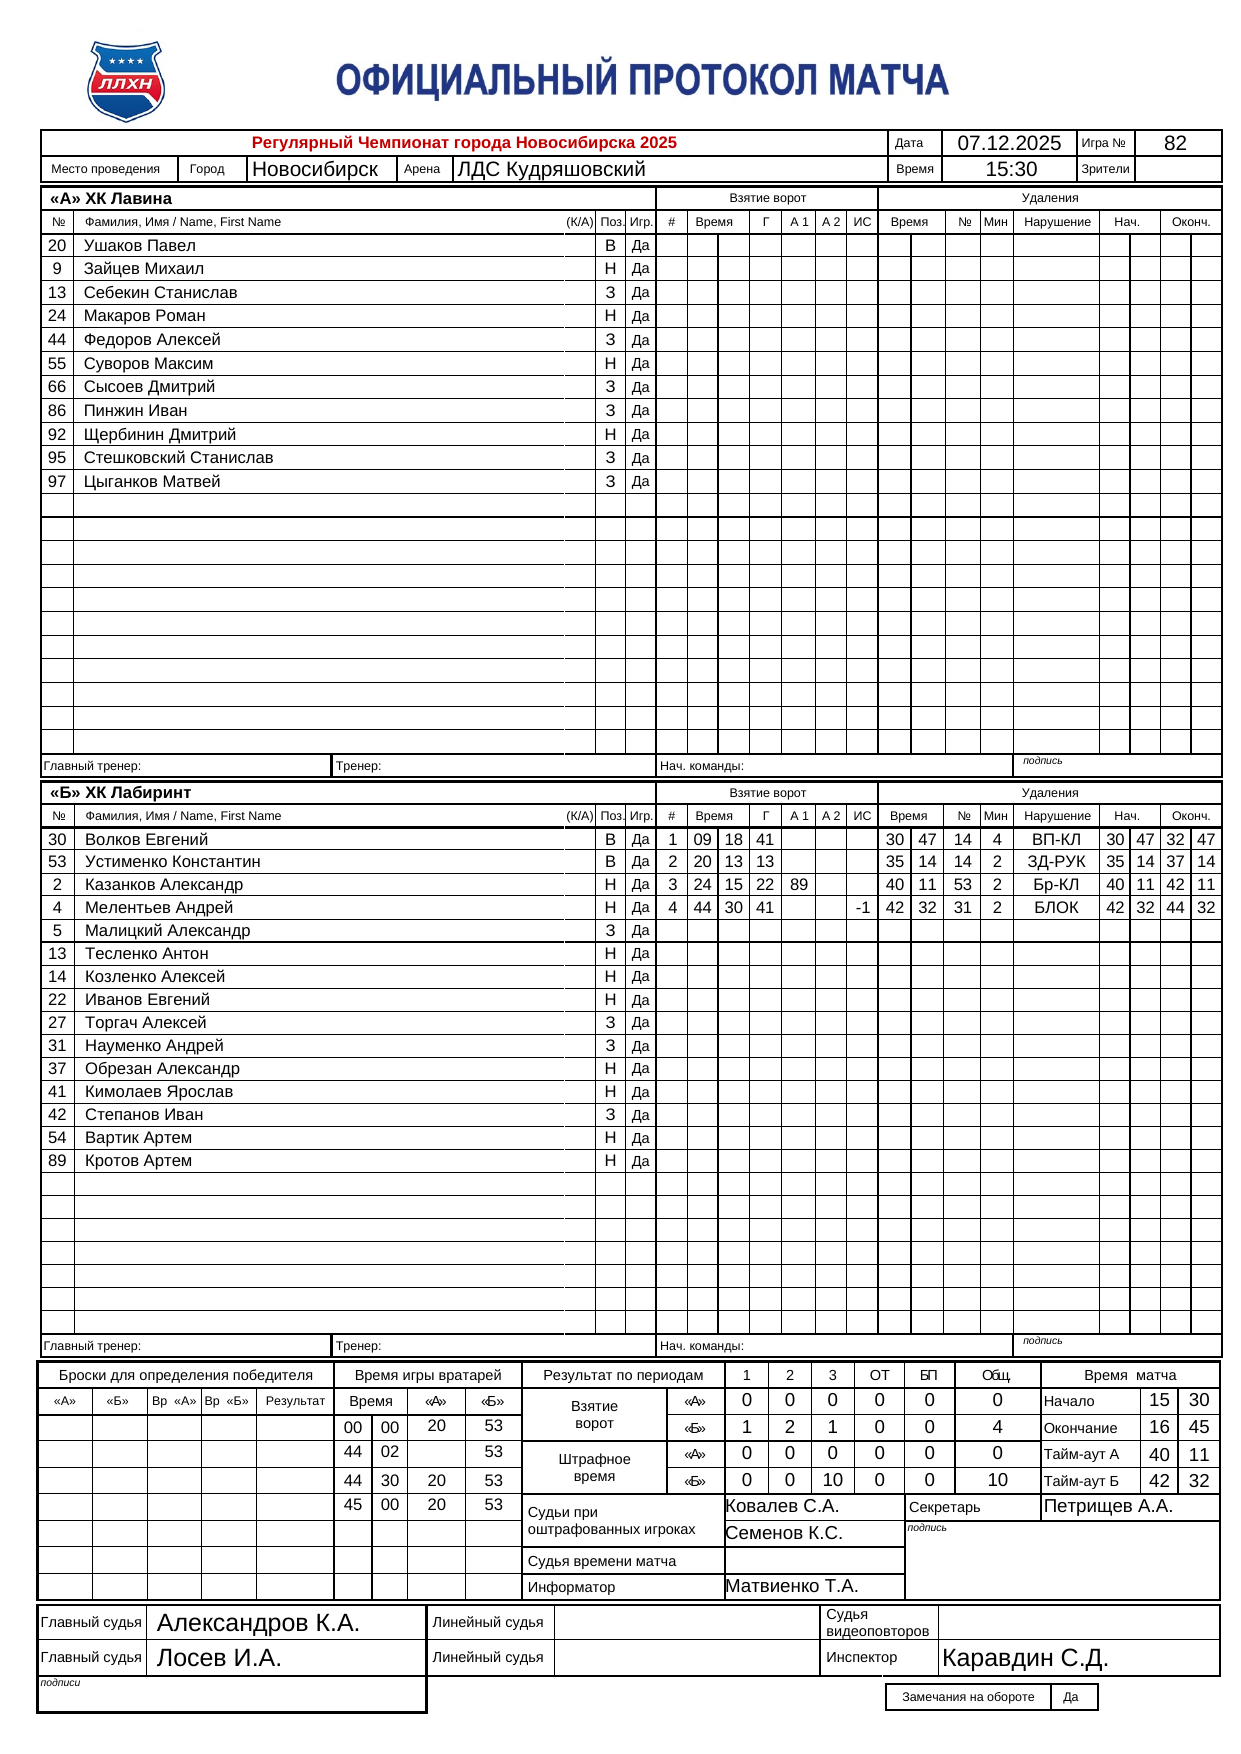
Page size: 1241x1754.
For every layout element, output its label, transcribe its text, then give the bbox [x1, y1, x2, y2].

table_cell [816, 588, 846, 611]
table_cell [847, 1058, 877, 1079]
table_cell 24 [42, 305, 73, 327]
table_cell [1100, 1311, 1129, 1333]
table_cell Нарушение [1014, 211, 1099, 233]
table_cell [912, 446, 945, 469]
table_cell 16 [1141, 1415, 1177, 1440]
table_cell [688, 1173, 717, 1195]
table_cell 0 [905, 1415, 954, 1440]
table_cell [879, 1104, 910, 1126]
table_cell [1192, 1035, 1221, 1057]
table_cell [719, 707, 749, 729]
table_cell [782, 920, 815, 941]
table_cell [1131, 588, 1160, 611]
table_cell [1014, 446, 1099, 469]
table_cell [1192, 470, 1221, 493]
table_header Игра № [1078, 131, 1134, 155]
table_cell [782, 966, 815, 987]
table_cell [596, 612, 625, 634]
table_cell [847, 423, 877, 445]
table_cell [688, 1288, 717, 1310]
table_cell [912, 235, 945, 256]
table_cell [750, 707, 781, 729]
table_cell [1161, 281, 1190, 303]
table_cell Щербинин Дмитрий [74, 423, 564, 445]
table_header ОТ [855, 1363, 904, 1387]
table_cell [946, 565, 980, 587]
table_cell [782, 518, 815, 540]
table_cell Секретарь [906, 1495, 1040, 1520]
table_cell [75, 1196, 564, 1218]
table_cell З [596, 1035, 625, 1057]
table_cell [596, 1288, 625, 1310]
table_cell [912, 1127, 943, 1149]
table_cell [657, 446, 687, 469]
table_cell [1161, 376, 1190, 398]
table_cell [1192, 730, 1221, 753]
table_cell [946, 328, 980, 351]
table_cell [565, 829, 595, 849]
table_cell [1131, 494, 1160, 516]
table_cell [1100, 518, 1129, 540]
table_cell [565, 874, 595, 895]
table_cell [946, 707, 980, 729]
table_cell [1100, 1196, 1129, 1218]
table_cell 37 [42, 1058, 74, 1079]
table_cell Главный тренер: [42, 1335, 330, 1356]
table_cell [596, 707, 625, 729]
table_cell Федоров Алексей [74, 328, 564, 351]
table_cell [1192, 446, 1221, 469]
table_cell [1131, 1311, 1160, 1333]
table_cell 0 [956, 1389, 1040, 1413]
table_cell [847, 1265, 877, 1287]
table_cell Степанов Иван [75, 1104, 564, 1126]
table_cell [944, 1035, 980, 1057]
table_cell [657, 305, 687, 327]
table_cell [39, 1441, 92, 1467]
table_cell [939, 1606, 1219, 1639]
table_cell [847, 1150, 877, 1172]
table_header Броски для определения победителя [39, 1363, 333, 1387]
table_cell 42 [42, 1104, 74, 1126]
table_cell [719, 1196, 749, 1218]
table_cell 45 [335, 1494, 371, 1520]
table_cell [750, 1058, 781, 1079]
table_cell [750, 966, 781, 987]
table_cell [719, 328, 749, 351]
table_cell [1192, 1311, 1221, 1333]
table_cell А 1 [782, 211, 815, 233]
table_cell [75, 1219, 564, 1241]
table_cell [626, 1242, 655, 1264]
table_cell [42, 636, 73, 658]
table_cell Оконч. [1161, 211, 1221, 233]
table_cell [1131, 683, 1160, 706]
table_cell [1192, 943, 1221, 964]
table_cell [750, 376, 781, 398]
table_cell В [596, 850, 625, 872]
table_cell [816, 730, 846, 753]
table_cell [626, 612, 655, 634]
table_cell [1161, 1081, 1190, 1103]
table_cell [847, 683, 877, 706]
table_cell Н [596, 989, 625, 1011]
table_cell [782, 446, 815, 469]
table_cell Сысоев Дмитрий [74, 376, 564, 398]
table_cell [688, 257, 717, 280]
table_cell ВП-КЛ [1014, 829, 1099, 849]
table_cell [74, 636, 564, 658]
table_cell [782, 423, 815, 445]
table_cell 0 [769, 1468, 811, 1493]
table_cell [981, 235, 1013, 256]
table_cell [879, 1311, 910, 1333]
table_cell [944, 1012, 980, 1033]
table_cell [912, 1173, 943, 1195]
table_cell Время [335, 1389, 407, 1413]
table_cell 42 [879, 896, 910, 918]
table_cell [946, 730, 980, 753]
table_cell [39, 1521, 92, 1546]
table_cell «Б» [668, 1415, 724, 1440]
table_cell [1014, 1081, 1099, 1103]
table_cell [1192, 1173, 1221, 1195]
table_cell [719, 470, 749, 493]
table_cell [1131, 518, 1160, 540]
table_cell Малицкий Александр [75, 920, 564, 941]
table_cell [688, 328, 717, 351]
table_cell З [596, 328, 625, 351]
table_cell [1014, 518, 1099, 540]
table_cell [1100, 281, 1129, 303]
table_cell [565, 1012, 595, 1033]
table_cell [657, 281, 687, 303]
table_cell Н [596, 966, 625, 987]
table_cell [847, 1104, 877, 1126]
table_cell [847, 730, 877, 753]
table_cell [782, 1127, 815, 1149]
table_cell [750, 659, 781, 682]
table_cell Арена [398, 157, 452, 181]
table_cell 02 [373, 1441, 407, 1467]
table_cell Да [626, 1150, 655, 1172]
table_cell [1192, 328, 1221, 351]
table_cell [565, 1104, 595, 1126]
table_cell [1014, 730, 1099, 753]
table_cell [565, 966, 595, 987]
table_cell [719, 305, 749, 327]
table_cell 32 [1131, 896, 1160, 918]
table_cell [1192, 376, 1221, 398]
table_cell [981, 423, 1013, 445]
table_cell Да [626, 376, 655, 398]
table_cell [847, 659, 877, 682]
table_header Регулярный Чемпионат города Новосибирска 2025 [42, 131, 887, 155]
table_header БП [905, 1363, 954, 1387]
table_cell [42, 707, 73, 729]
table_cell [782, 494, 815, 516]
table_cell [1014, 612, 1099, 634]
table_cell [1131, 305, 1160, 327]
table_cell [657, 376, 687, 398]
table_cell [750, 989, 781, 1011]
table_cell [879, 636, 910, 658]
table_cell [1131, 446, 1160, 469]
table_cell Поз. [596, 211, 625, 233]
table_cell [565, 518, 595, 540]
table_cell Себекин Станислав [74, 281, 564, 303]
table_cell Мин [981, 211, 1013, 233]
table_cell 14 [1192, 850, 1221, 872]
table_cell [148, 1494, 201, 1520]
table_cell [1131, 943, 1160, 964]
table_cell [39, 1468, 92, 1493]
table_cell [1100, 1219, 1129, 1241]
table_cell 10 [812, 1468, 854, 1493]
table_cell [750, 518, 781, 540]
table_cell [1131, 565, 1160, 587]
table_cell [335, 1521, 371, 1546]
table_cell Линейный судья [428, 1606, 554, 1639]
table_cell [657, 588, 687, 611]
table_cell [565, 989, 595, 1011]
table_cell 41 [750, 829, 781, 849]
table_cell [373, 1574, 407, 1599]
table_cell 18 [719, 829, 749, 849]
table_cell Да [626, 829, 655, 849]
table_cell [782, 1219, 815, 1241]
table_cell Н [596, 1081, 625, 1103]
table_cell [1014, 376, 1099, 398]
table_cell 1 [726, 1415, 768, 1440]
table_cell [750, 612, 781, 634]
table_cell [912, 659, 945, 682]
table_cell [816, 1127, 846, 1149]
table_cell 4 [657, 896, 687, 918]
table_cell [847, 874, 877, 895]
table_cell [1131, 399, 1160, 422]
table_cell Штрафное время [523, 1442, 666, 1493]
table_cell [912, 399, 945, 422]
table_cell «Б » [466, 1389, 521, 1413]
table_cell 13 [719, 850, 749, 872]
table_cell [565, 707, 595, 729]
table_cell [782, 1058, 815, 1079]
table_cell Да [626, 1058, 655, 1079]
table_cell [750, 1012, 781, 1033]
table_cell [335, 1547, 371, 1573]
table_cell 53 [466, 1494, 521, 1520]
table_cell [750, 470, 781, 493]
table_cell [596, 1173, 625, 1195]
table_cell [847, 1035, 877, 1057]
table_cell [847, 636, 877, 658]
table_cell [202, 1441, 256, 1467]
table_cell [202, 1494, 256, 1520]
table_cell [879, 1035, 910, 1057]
table_cell [944, 1219, 980, 1241]
table_cell [202, 1416, 256, 1440]
table_cell Кротов Артем [75, 1150, 564, 1172]
table_cell 0 [956, 1442, 1040, 1467]
table_cell [1014, 541, 1099, 564]
table_cell [1014, 423, 1099, 445]
table_cell [1192, 305, 1221, 327]
table_cell [946, 305, 980, 327]
table_cell [565, 588, 595, 611]
table_cell 35 [1100, 850, 1129, 872]
table_cell [782, 376, 815, 398]
table_cell [688, 707, 717, 729]
table_cell [596, 1311, 625, 1333]
table_cell [565, 281, 595, 303]
table_cell 15 [1141, 1389, 1177, 1413]
table_cell [257, 1547, 333, 1573]
table_cell [816, 399, 846, 422]
table_cell Устименко Константин [75, 850, 564, 872]
table_cell [750, 943, 781, 964]
table_cell [1192, 920, 1221, 941]
table_cell [1161, 1012, 1190, 1033]
table_cell Цыганков Матвей [74, 470, 564, 493]
table_cell [1100, 305, 1129, 327]
table_cell З [596, 920, 625, 941]
table_cell [750, 683, 781, 706]
table_cell [879, 683, 910, 706]
table_cell [626, 588, 655, 611]
table_cell [879, 1196, 910, 1218]
table_cell [657, 565, 687, 587]
table_cell [1014, 399, 1099, 422]
table_cell [750, 1219, 781, 1241]
table_cell [1161, 683, 1190, 706]
table_cell [657, 659, 687, 682]
table_cell Да [626, 446, 655, 469]
table_cell [75, 1311, 564, 1333]
table_cell [912, 588, 945, 611]
table_cell [719, 1265, 749, 1287]
table_cell [657, 636, 687, 658]
table_cell [1161, 588, 1190, 611]
table_cell [148, 1574, 201, 1599]
table_cell «А» [668, 1442, 724, 1467]
table_cell [657, 257, 687, 280]
table_cell [39, 1494, 92, 1520]
table_cell [912, 1012, 943, 1033]
table_cell Нач. команды: [657, 1335, 1012, 1356]
table_cell [657, 1311, 687, 1333]
table_cell Н [596, 257, 625, 280]
table_cell [1192, 541, 1221, 564]
table_cell [912, 636, 945, 658]
table_cell Волков Евгений [75, 829, 564, 849]
table_cell [1014, 683, 1099, 706]
table_cell [782, 850, 815, 872]
table_cell [596, 1265, 625, 1287]
table_cell [1100, 920, 1129, 941]
table_cell 0 [812, 1389, 854, 1413]
table_cell [1192, 989, 1221, 1011]
table_cell [42, 518, 73, 540]
table_cell Да [626, 920, 655, 941]
table_cell БЛОК [1014, 896, 1099, 918]
table_cell 14 [912, 850, 943, 872]
table_cell [1100, 352, 1129, 374]
table_cell [1014, 1288, 1099, 1310]
table_header 07.12.2025 [943, 131, 1076, 155]
table_cell 47 [1131, 829, 1160, 849]
table_cell Макаров Роман [74, 305, 564, 327]
table_cell [782, 1081, 815, 1103]
table_header Удаления [879, 783, 1221, 803]
table_cell [750, 1127, 781, 1149]
table_cell № [42, 805, 74, 826]
table_cell [1131, 257, 1160, 280]
table_cell [782, 565, 815, 587]
table_cell [202, 1547, 256, 1573]
table_cell [1014, 1173, 1099, 1195]
table_cell [847, 612, 877, 634]
table_cell 53 [466, 1441, 521, 1467]
table_cell [1131, 1173, 1160, 1195]
table_cell подпись [906, 1522, 1219, 1599]
table_cell [1161, 612, 1190, 634]
table_cell [1192, 659, 1221, 682]
table_cell [74, 707, 564, 729]
table_cell 44 [335, 1441, 371, 1467]
table_cell [847, 1288, 877, 1310]
table_cell [1100, 989, 1129, 1011]
table_header Время матча [1042, 1363, 1219, 1387]
table_cell [782, 1196, 815, 1218]
table_cell [657, 399, 687, 422]
table_cell [946, 470, 980, 493]
table_cell [726, 1548, 904, 1573]
table_cell [719, 989, 749, 1011]
table_cell [816, 1058, 846, 1079]
table_cell Игр. [626, 211, 655, 233]
table_cell [816, 1150, 846, 1172]
table_cell 30 [719, 896, 749, 918]
table_cell [688, 989, 717, 1011]
table_cell [657, 966, 687, 987]
table_cell 2 [42, 874, 74, 895]
table_cell [750, 565, 781, 587]
table_cell [565, 541, 595, 564]
table_cell Нач. [1100, 211, 1160, 233]
table_cell [1014, 943, 1099, 964]
table_cell [879, 612, 910, 634]
table_cell [946, 683, 980, 706]
table_cell [981, 1196, 1013, 1218]
table_cell Да [626, 423, 655, 445]
table_cell [1131, 730, 1160, 753]
table_cell [1161, 305, 1190, 327]
table_cell [879, 943, 910, 964]
table_cell [847, 257, 877, 280]
table_cell [1014, 966, 1099, 987]
table_cell 20 [408, 1468, 465, 1493]
table_cell Да [626, 1012, 655, 1033]
table_cell «А» [39, 1389, 92, 1413]
table_cell [1161, 470, 1190, 493]
table_cell [944, 1242, 980, 1264]
table_cell [74, 730, 564, 753]
table_cell [912, 1150, 943, 1172]
table_cell [719, 518, 749, 540]
table_cell [981, 1265, 1013, 1287]
table_cell [1192, 1127, 1221, 1149]
table_cell [688, 612, 717, 634]
table_cell [719, 1104, 749, 1126]
table_cell [782, 659, 815, 682]
table_cell [782, 943, 815, 964]
table_cell Поз. [596, 805, 625, 826]
table_cell ЛДС Кудряшовский [454, 157, 887, 181]
table_cell [912, 281, 945, 303]
table_cell Кимолаев Ярослав [75, 1081, 564, 1103]
table_cell [1161, 494, 1190, 516]
table_cell 14 [944, 829, 980, 849]
table_cell Казанков Александр [75, 874, 564, 895]
table_cell [626, 683, 655, 706]
table_cell [1100, 541, 1129, 564]
table_cell [657, 1012, 687, 1033]
table_cell [719, 730, 749, 753]
table_cell [981, 966, 1013, 987]
table_cell [257, 1416, 333, 1440]
table_cell Время [879, 805, 943, 826]
table_cell [1161, 328, 1190, 351]
table_cell 13 [42, 943, 74, 964]
table_cell 40 [879, 874, 910, 895]
table_cell [1192, 636, 1221, 658]
table_cell [1161, 1173, 1190, 1195]
table_cell [596, 730, 625, 753]
table_cell [657, 1081, 687, 1103]
table_cell 1 [657, 829, 687, 849]
table_cell [719, 446, 749, 469]
table_cell [981, 707, 1013, 729]
table_cell [782, 1035, 815, 1057]
table_cell [1192, 1104, 1221, 1126]
table_cell [1131, 281, 1160, 303]
table_cell [1131, 1219, 1160, 1241]
table_cell [782, 305, 815, 327]
table_cell [565, 943, 595, 964]
table_cell 14 [944, 850, 980, 872]
table_cell [912, 1058, 943, 1079]
table_cell [981, 659, 1013, 682]
table_cell 14 [1131, 850, 1160, 872]
table_cell Н [596, 874, 625, 895]
table_cell [719, 1127, 749, 1149]
table_cell [879, 305, 910, 327]
table_cell [74, 683, 564, 706]
table_cell [816, 257, 846, 280]
table_cell [1014, 1035, 1099, 1057]
table_cell 20 [688, 850, 717, 872]
table_cell [879, 399, 910, 422]
table_cell [782, 1173, 815, 1195]
table_cell [879, 257, 910, 280]
table_cell Да [626, 399, 655, 422]
table_cell [1161, 565, 1190, 587]
table_cell [782, 989, 815, 1011]
table_cell Да [626, 352, 655, 374]
table_cell [750, 305, 781, 327]
table_cell [1100, 1058, 1129, 1079]
table_cell [847, 470, 877, 493]
table_cell [1014, 235, 1099, 256]
table_cell [816, 518, 846, 540]
table_cell [1161, 707, 1190, 729]
table_cell [688, 470, 717, 493]
table_cell [847, 446, 877, 469]
table_cell [1161, 636, 1190, 658]
table_cell [750, 1173, 781, 1195]
table_cell 00 [373, 1494, 407, 1520]
table_cell [466, 1521, 521, 1546]
table_cell 40 [1141, 1441, 1177, 1467]
table_cell [912, 376, 945, 398]
table_cell Г [750, 211, 781, 233]
table_cell Время [688, 211, 749, 233]
table_cell [688, 494, 717, 516]
table_cell З [596, 470, 625, 493]
table_cell Г [750, 805, 781, 826]
table_cell [657, 1035, 687, 1057]
table_cell [1131, 1242, 1160, 1264]
table_cell [565, 376, 595, 398]
table_cell [912, 1219, 943, 1241]
table_cell [946, 352, 980, 374]
table_cell [565, 1173, 595, 1195]
table_cell [981, 943, 1013, 964]
table_cell [879, 518, 910, 540]
table_cell [1131, 1104, 1160, 1126]
table_cell [879, 470, 910, 493]
table_cell [750, 1035, 781, 1057]
table_cell 11 [1131, 874, 1160, 895]
table_cell З [596, 399, 625, 422]
table_cell [688, 399, 717, 422]
table_cell З [596, 281, 625, 303]
table_cell Да [626, 305, 655, 327]
table_cell [42, 1196, 74, 1218]
table_cell [912, 518, 945, 540]
table_cell [1014, 352, 1099, 374]
table_cell [981, 1150, 1013, 1172]
table_cell Мин [981, 805, 1013, 826]
table_cell [981, 1035, 1013, 1057]
table_cell 42 [1141, 1468, 1177, 1493]
table_cell Время [889, 157, 941, 181]
table_cell [565, 659, 595, 682]
table_cell [688, 281, 717, 303]
table_cell [847, 328, 877, 351]
table_cell [719, 1242, 749, 1264]
table_cell [816, 943, 846, 964]
table_cell Место проведения [42, 157, 177, 181]
table_cell [1192, 518, 1221, 540]
table_cell [750, 257, 781, 280]
table_cell Фамилия, Имя / Name, First Name [74, 211, 565, 233]
table_cell [719, 1012, 749, 1033]
table_cell Да [626, 966, 655, 987]
table_cell [466, 1547, 521, 1573]
table_cell [596, 1242, 625, 1264]
table_cell [1192, 683, 1221, 706]
table_cell [626, 1173, 655, 1195]
table_cell З [596, 1104, 625, 1126]
table_cell [1161, 1196, 1190, 1218]
table_cell 10 [956, 1468, 1040, 1493]
table_cell [847, 1242, 877, 1264]
table_cell [657, 518, 687, 540]
table_cell № [42, 211, 73, 233]
table_cell Да [626, 896, 655, 918]
table_cell [565, 1035, 595, 1057]
table_cell [1161, 1311, 1190, 1333]
table_cell [879, 1173, 910, 1195]
table_cell [1100, 1127, 1129, 1149]
table_cell [750, 1196, 781, 1218]
table_cell [688, 588, 717, 611]
table_cell [1161, 1127, 1190, 1149]
table_cell Главный судья [39, 1640, 146, 1675]
table_cell 0 [855, 1389, 904, 1413]
table_cell Да [626, 1081, 655, 1103]
table_cell Н [596, 1127, 625, 1149]
table_cell [1192, 494, 1221, 516]
table_header Да [1052, 1685, 1097, 1709]
table_cell Н [596, 896, 625, 918]
table_cell [74, 518, 564, 540]
table_cell [782, 235, 815, 256]
table_cell [981, 730, 1013, 753]
table_cell 20 [408, 1494, 465, 1520]
table_cell [688, 659, 717, 682]
table_cell 3 [657, 874, 687, 895]
table_cell [946, 494, 980, 516]
table_cell [42, 1265, 74, 1287]
table_cell [257, 1468, 333, 1493]
table_cell 22 [42, 989, 74, 1011]
table_cell 30 [373, 1468, 407, 1493]
table_cell [981, 989, 1013, 1011]
table_cell [1014, 707, 1099, 729]
table_cell [1099, 1682, 1220, 1711]
table_cell [1161, 446, 1190, 469]
table_cell Науменко Андрей [75, 1035, 564, 1057]
table_cell [944, 1265, 980, 1287]
table_cell [719, 399, 749, 422]
table_cell [816, 829, 846, 849]
table_cell [565, 896, 595, 918]
table_cell [42, 659, 73, 682]
table_cell [565, 235, 595, 256]
table_cell Иванов Евгений [75, 989, 564, 1011]
table_cell 32 [912, 896, 943, 918]
table_cell Да [626, 328, 655, 351]
table_cell [42, 683, 73, 706]
table_cell [688, 1196, 717, 1218]
table_cell Фамилия, Имя / Name, First Name [75, 805, 565, 826]
table_cell [816, 1173, 846, 1195]
table_cell [74, 612, 564, 634]
table_cell 00 [335, 1416, 371, 1440]
table_cell [816, 920, 846, 941]
table_cell 37 [1161, 850, 1190, 872]
table_cell [912, 1196, 943, 1218]
table_cell [719, 494, 749, 516]
table_cell 14 [42, 966, 74, 987]
table_cell [565, 1196, 595, 1218]
table_cell 20 [42, 235, 73, 256]
table_cell [782, 683, 815, 706]
table_cell 44 [688, 896, 717, 918]
table_cell [816, 1104, 846, 1126]
table_cell [1131, 376, 1160, 398]
table_cell [1161, 423, 1190, 445]
table_cell [626, 541, 655, 564]
table_cell 11 [1179, 1441, 1219, 1467]
table_cell 11 [912, 874, 943, 895]
table_cell [39, 1574, 92, 1599]
table_cell [946, 235, 980, 256]
table_cell Вартик Артем [75, 1127, 564, 1149]
table_cell [1131, 966, 1160, 987]
table_cell [565, 399, 595, 422]
table_cell [847, 707, 877, 729]
table_cell [148, 1521, 201, 1546]
table_cell [981, 1173, 1013, 1195]
table_cell [750, 1150, 781, 1172]
table_cell [816, 1288, 846, 1310]
table_cell [981, 683, 1013, 706]
table_cell [782, 730, 815, 753]
table_cell [879, 423, 910, 445]
table_cell [879, 707, 910, 729]
table_cell [1100, 470, 1129, 493]
table_cell 40 [1100, 874, 1129, 895]
table_cell [879, 1081, 910, 1103]
table_cell [1131, 352, 1160, 374]
table_cell [1014, 1012, 1099, 1033]
table_cell [912, 1104, 943, 1126]
table_cell [946, 612, 980, 634]
table_cell [1100, 1081, 1129, 1103]
table_cell [1161, 352, 1190, 374]
table_cell [912, 352, 945, 374]
table_cell Торгач Алексей [75, 1012, 564, 1033]
table_cell [944, 1081, 980, 1103]
table_cell А 2 [816, 805, 846, 826]
table_cell [1192, 1265, 1221, 1287]
table_cell 13 [42, 281, 73, 303]
table_cell Петрищев А.А. [1042, 1495, 1219, 1520]
table_cell Тренер: [333, 1335, 655, 1356]
table_cell [981, 1242, 1013, 1264]
table_cell 32 [1192, 896, 1221, 918]
table_cell [1131, 707, 1160, 729]
table_cell [750, 730, 781, 753]
table_cell [782, 470, 815, 493]
table_cell [816, 683, 846, 706]
table_cell [1131, 1150, 1160, 1172]
table_cell [1100, 1012, 1129, 1033]
table_cell [719, 943, 749, 964]
table_cell [912, 966, 943, 987]
table_cell В [596, 829, 625, 849]
table_cell [74, 565, 564, 587]
table_cell Н [596, 423, 625, 445]
table_cell 20 [408, 1416, 465, 1440]
table_cell [1161, 235, 1190, 256]
table_cell [981, 399, 1013, 422]
table_cell [782, 829, 815, 849]
table_cell [981, 281, 1013, 303]
table_cell [981, 920, 1013, 941]
table_header Общ. [956, 1363, 1040, 1387]
table_cell [688, 1127, 717, 1149]
table_cell [596, 565, 625, 587]
table_cell [688, 446, 717, 469]
table_cell [596, 1196, 625, 1218]
table_cell 42 [1100, 896, 1129, 918]
table_cell 0 [726, 1442, 768, 1467]
table_cell [912, 1265, 943, 1287]
table_cell [565, 920, 595, 941]
table_cell [719, 257, 749, 280]
table_cell [816, 470, 846, 493]
table_cell Н [596, 352, 625, 374]
table_cell [981, 352, 1013, 374]
table_cell [626, 518, 655, 540]
table_cell 42 [1161, 874, 1190, 895]
table_cell [1100, 683, 1129, 706]
table_cell [879, 1150, 910, 1172]
table_cell [657, 1196, 687, 1218]
table_cell [847, 1173, 877, 1195]
table_cell 0 [855, 1415, 904, 1440]
table_cell [565, 470, 595, 493]
table_cell [912, 1288, 943, 1310]
table_cell [944, 1196, 980, 1218]
table_cell 89 [782, 874, 815, 895]
table_cell А 1 [782, 805, 815, 826]
table_cell [42, 612, 73, 634]
table_cell [688, 518, 717, 540]
table_cell [1192, 1219, 1221, 1241]
table_cell [93, 1441, 147, 1467]
table_cell [1131, 612, 1160, 634]
table_cell ИС [847, 211, 877, 233]
table_cell [719, 1150, 749, 1172]
table_cell [879, 446, 910, 469]
table_cell [750, 399, 781, 422]
table_cell [1131, 1196, 1160, 1218]
table_cell [596, 541, 625, 564]
table_cell [879, 1288, 910, 1310]
table_cell Информатор [523, 1575, 724, 1599]
table_cell [1131, 423, 1160, 445]
table_cell [1161, 541, 1190, 564]
table_cell [1131, 989, 1160, 1011]
table_cell Судьи при оштрафованных игроках [523, 1495, 724, 1546]
table_cell [1136, 157, 1221, 181]
table_cell [1100, 1288, 1129, 1310]
table_cell № [946, 211, 980, 233]
table_cell [944, 966, 980, 987]
table_cell [946, 588, 980, 611]
table_cell [1161, 399, 1190, 422]
table_cell [565, 1311, 595, 1333]
table_cell 86 [42, 399, 73, 422]
table_cell 35 [879, 850, 910, 872]
table_cell [428, 1677, 882, 1711]
table_cell [847, 966, 877, 987]
table_cell Игр. [626, 805, 655, 826]
table_cell Да [626, 1104, 655, 1126]
table_cell 09 [688, 829, 717, 849]
table_cell 0 [726, 1389, 768, 1413]
table_cell [816, 612, 846, 634]
table_cell [879, 1058, 910, 1079]
table_cell [944, 1150, 980, 1172]
table_cell Да [626, 989, 655, 1011]
table_cell [981, 1012, 1013, 1033]
table_cell 44 [1161, 896, 1190, 918]
table_cell [1131, 1127, 1160, 1149]
table_cell [816, 281, 846, 303]
table_cell [1100, 565, 1129, 587]
table_cell «А» [408, 1389, 465, 1413]
table_cell Линейный судья [428, 1640, 554, 1675]
table_cell [981, 1288, 1013, 1310]
table_cell [883, 1677, 1220, 1681]
table_cell [373, 1521, 407, 1546]
table_cell [565, 446, 595, 469]
table_cell [626, 494, 655, 516]
table_cell 30 [1179, 1389, 1219, 1413]
table_cell [847, 281, 877, 303]
table_cell [816, 352, 846, 374]
table_cell [816, 565, 846, 587]
table_cell [879, 352, 910, 374]
table_cell [75, 1265, 564, 1287]
table_cell [688, 730, 717, 753]
table_cell [847, 541, 877, 564]
table_cell [1161, 943, 1190, 964]
table_cell 30 [879, 829, 910, 849]
table_cell [847, 1081, 877, 1103]
table_cell [782, 1012, 815, 1033]
table_cell [565, 1127, 595, 1149]
table_cell [74, 494, 564, 516]
table_cell [657, 235, 687, 256]
table_cell [1161, 1265, 1190, 1287]
table_cell [657, 1288, 687, 1310]
table_cell [847, 565, 877, 587]
table_cell [879, 1127, 910, 1149]
table_cell [847, 943, 877, 964]
table_cell [1131, 328, 1160, 351]
table_cell [1131, 1288, 1160, 1310]
table_cell [1100, 494, 1129, 516]
table_cell [912, 1035, 943, 1057]
table_cell 22 [750, 874, 781, 895]
table_cell [750, 446, 781, 469]
table_cell [565, 1288, 595, 1310]
table_cell [944, 1173, 980, 1195]
table_cell 47 [912, 829, 943, 849]
table_cell [782, 612, 815, 634]
table_cell «Б» [93, 1389, 147, 1413]
table_cell [373, 1547, 407, 1573]
table_cell [1014, 1219, 1099, 1241]
table_cell 0 [769, 1389, 811, 1413]
table_cell [816, 1035, 846, 1057]
table_cell [565, 1265, 595, 1287]
table_cell [335, 1574, 371, 1599]
table_cell [912, 612, 945, 634]
table_cell [782, 1104, 815, 1126]
table_cell [1100, 399, 1129, 422]
table_cell [1192, 707, 1221, 729]
table_cell [879, 541, 910, 564]
table_cell [847, 494, 877, 516]
table_cell 0 [812, 1442, 854, 1467]
table_cell [657, 943, 687, 964]
table_cell [1014, 257, 1099, 280]
table_cell [1161, 518, 1190, 540]
table_cell [879, 966, 910, 987]
table_cell [1100, 612, 1129, 634]
table_cell [981, 541, 1013, 564]
table_cell [816, 494, 846, 516]
table_cell [1192, 1242, 1221, 1264]
table_cell Мелентьев Андрей [75, 896, 564, 918]
table_cell 53 [42, 850, 74, 872]
table_cell [816, 305, 846, 327]
table_cell [1131, 1012, 1160, 1033]
table_cell [657, 1173, 687, 1195]
table_cell [148, 1468, 201, 1493]
table_cell [946, 518, 980, 540]
table_cell [847, 1311, 877, 1333]
table_cell Судья видеоповторов [821, 1606, 938, 1639]
table_cell [981, 257, 1013, 280]
table_cell 1 [812, 1415, 854, 1440]
table_cell [1014, 494, 1099, 516]
table_cell [42, 494, 73, 516]
table_cell [257, 1574, 333, 1599]
table_cell [688, 1104, 717, 1126]
table_cell [1100, 966, 1129, 987]
table_cell [1100, 1173, 1129, 1195]
table_cell [879, 281, 910, 303]
table_cell [257, 1441, 333, 1467]
table_cell Главный тренер: [42, 755, 330, 776]
table_cell [626, 1311, 655, 1333]
table_cell Суворов Максим [74, 352, 564, 374]
table_cell [944, 1127, 980, 1149]
table_cell [912, 920, 943, 941]
table_cell [657, 494, 687, 516]
table_cell [1131, 235, 1160, 256]
table_cell [816, 850, 846, 872]
table_cell [847, 352, 877, 374]
table_cell [750, 1081, 781, 1103]
table_cell [688, 1035, 717, 1057]
table_cell [912, 943, 943, 964]
table_cell [565, 730, 595, 753]
table_cell [1131, 1058, 1160, 1079]
table_cell [1131, 920, 1160, 941]
table_cell Вр «Б» [202, 1389, 256, 1413]
table_cell Ковалев С.А. [726, 1495, 904, 1520]
table_cell [879, 588, 910, 611]
table_cell [981, 328, 1013, 351]
table_cell [688, 541, 717, 564]
table_cell [944, 1288, 980, 1310]
table_cell [816, 636, 846, 658]
table_header Замечания на обороте [887, 1685, 1050, 1709]
table_cell [944, 989, 980, 1011]
table_cell [879, 565, 910, 587]
table_cell [816, 376, 846, 398]
table_cell [847, 1127, 877, 1149]
table_cell [42, 1173, 74, 1195]
table_cell [879, 235, 910, 256]
table_cell [1100, 1150, 1129, 1172]
table_cell [912, 1081, 943, 1103]
table_cell [719, 966, 749, 987]
table_cell Обрезан Александр [75, 1058, 564, 1079]
table_cell [782, 1288, 815, 1310]
table_cell [816, 966, 846, 987]
table_cell [1100, 659, 1129, 682]
table_cell 15 [719, 874, 749, 895]
table_cell [981, 470, 1013, 493]
table_cell [74, 659, 564, 682]
picture [5, 28, 1179, 129]
table_cell З [596, 376, 625, 398]
table_cell 66 [42, 376, 73, 398]
table_cell [879, 1219, 910, 1241]
table_cell Зрители [1078, 157, 1134, 181]
table_cell [148, 1416, 201, 1440]
table_cell # [657, 211, 687, 233]
table_cell [596, 683, 625, 706]
table_cell [39, 1547, 92, 1573]
table_cell Да [626, 850, 655, 872]
table_cell [1192, 281, 1221, 303]
table_cell [1014, 1242, 1099, 1264]
table_cell 55 [42, 352, 73, 374]
table_cell [879, 1265, 910, 1287]
table_cell [1100, 1265, 1129, 1287]
table_cell [750, 352, 781, 374]
table_cell [688, 1058, 717, 1079]
table_cell [912, 470, 945, 493]
table_cell [719, 1058, 749, 1079]
table_cell [782, 1265, 815, 1287]
table_cell [750, 281, 781, 303]
table_cell [657, 1242, 687, 1264]
table_cell З [596, 1012, 625, 1033]
table_cell Да [626, 1035, 655, 1057]
table_cell 2 [981, 896, 1013, 918]
table_cell [657, 707, 687, 729]
table_cell Вр «А» [148, 1389, 201, 1413]
table_cell [750, 541, 781, 564]
table_cell [75, 1242, 564, 1264]
table_cell [1161, 966, 1190, 987]
table_cell Лосев И.А. [147, 1640, 425, 1675]
table_cell Время [688, 805, 749, 826]
table_cell [782, 281, 815, 303]
table_cell [912, 541, 945, 564]
table_cell [782, 707, 815, 729]
table_header 2 [769, 1363, 811, 1387]
table_cell З [596, 446, 625, 469]
table_cell [1192, 1058, 1221, 1079]
table_cell [1192, 399, 1221, 422]
table_cell № [944, 805, 980, 826]
table_cell [944, 920, 980, 941]
table_cell [782, 1150, 815, 1172]
table_cell [1014, 1265, 1099, 1287]
table_cell [750, 235, 781, 256]
table_cell [719, 352, 749, 374]
table_cell [202, 1521, 256, 1546]
table_header 3 [812, 1363, 854, 1387]
table_cell [782, 1242, 815, 1264]
table_cell [1100, 1242, 1129, 1264]
table_cell [1131, 636, 1160, 658]
table_cell [981, 612, 1013, 634]
table_cell [596, 518, 625, 540]
table_cell [657, 1150, 687, 1172]
table_cell [688, 565, 717, 587]
table_cell [408, 1547, 465, 1573]
table_cell Судья времени матча [523, 1548, 724, 1573]
table_cell [657, 612, 687, 634]
table_cell 44 [335, 1468, 371, 1493]
table_cell [1131, 470, 1160, 493]
table_cell [1192, 423, 1221, 445]
table_cell [688, 305, 717, 327]
table_cell [39, 1416, 92, 1440]
table_cell Взятие ворот [523, 1389, 666, 1440]
table_cell [946, 423, 980, 445]
table_cell 0 [769, 1442, 811, 1467]
table_cell [42, 541, 73, 564]
table_cell [816, 235, 846, 256]
table_cell 0 [855, 1442, 904, 1467]
table_cell [1192, 1012, 1221, 1033]
table_cell [782, 257, 815, 280]
table_cell [1014, 281, 1099, 303]
table_cell [565, 305, 595, 327]
table_cell [782, 541, 815, 564]
table_cell [688, 1081, 717, 1103]
table_cell [750, 423, 781, 445]
table_cell [626, 1196, 655, 1218]
table_cell [782, 399, 815, 422]
table_cell [1014, 588, 1099, 611]
table_cell Пинжин Иван [74, 399, 564, 422]
table_cell [750, 920, 781, 941]
table_cell [981, 565, 1013, 587]
table_cell «Б» [668, 1468, 724, 1493]
table_cell 0 [905, 1389, 954, 1413]
table_cell [847, 829, 877, 849]
table_cell [657, 423, 687, 445]
table_cell [879, 376, 910, 398]
table_cell 97 [42, 470, 73, 493]
table_cell [782, 636, 815, 658]
table_cell [93, 1494, 147, 1520]
table_cell [719, 1173, 749, 1195]
table_cell [1100, 446, 1129, 469]
table_cell [719, 1288, 749, 1310]
table_cell [719, 636, 749, 658]
table_cell [750, 1311, 781, 1333]
table_cell 31 [42, 1035, 74, 1057]
table_cell [782, 1311, 815, 1333]
table_cell [719, 920, 749, 941]
table_cell [42, 1288, 74, 1310]
table_cell [750, 1265, 781, 1287]
table_header Взятие ворот [657, 783, 877, 803]
table_cell [816, 874, 846, 895]
table_cell [981, 1081, 1013, 1103]
table_cell [912, 989, 943, 1011]
table_cell [879, 1242, 910, 1264]
table_cell [688, 1311, 717, 1333]
table_cell [981, 376, 1013, 398]
table_cell 89 [42, 1150, 74, 1172]
table_cell [657, 1058, 687, 1079]
table_cell [879, 494, 910, 516]
table_cell [981, 1219, 1013, 1241]
table_cell Да [626, 281, 655, 303]
table_cell 4 [956, 1415, 1040, 1440]
table_cell Н [596, 1058, 625, 1079]
table_cell Александров К.А. [147, 1606, 425, 1639]
table_cell [1100, 707, 1129, 729]
table_cell [93, 1547, 147, 1573]
table_cell 41 [42, 1081, 74, 1103]
table_cell Начало [1042, 1389, 1140, 1413]
table_cell [596, 588, 625, 611]
table_cell [688, 683, 717, 706]
table_cell 54 [42, 1127, 74, 1149]
table_cell В [596, 235, 625, 256]
table_cell [1161, 1219, 1190, 1241]
table_cell [719, 683, 749, 706]
table_cell [565, 850, 595, 872]
table_cell [946, 376, 980, 398]
table_cell 30 [1100, 829, 1129, 849]
table_cell 30 [42, 829, 74, 849]
table_cell [1192, 1288, 1221, 1310]
table_cell [626, 659, 655, 682]
table_cell -1 [847, 896, 877, 918]
table_cell [847, 376, 877, 398]
table_cell [847, 1219, 877, 1241]
table_cell [816, 1196, 846, 1218]
table_cell [750, 588, 781, 611]
table_cell 0 [905, 1468, 954, 1493]
table_cell Нарушение [1014, 805, 1099, 826]
table_cell подпись [1014, 755, 1221, 776]
table_cell [555, 1606, 819, 1639]
table_cell [719, 1035, 749, 1057]
table_cell [847, 305, 877, 327]
table_cell [626, 1265, 655, 1287]
table_cell [750, 636, 781, 658]
table_cell [816, 1311, 846, 1333]
table_cell [688, 1219, 717, 1241]
table_cell Время [879, 211, 945, 233]
table_cell [596, 659, 625, 682]
table_cell [912, 1311, 943, 1333]
table_cell 4 [42, 896, 74, 918]
table_cell [1014, 1196, 1099, 1218]
table_cell [74, 588, 564, 611]
table_cell Тесленко Антон [75, 943, 564, 964]
table_cell 31 [944, 896, 980, 918]
table_cell [1161, 1242, 1190, 1264]
table_cell Зайцев Михаил [74, 257, 564, 280]
table_cell Каравдин С.Д. [939, 1640, 1219, 1675]
table_cell [93, 1416, 147, 1440]
table_cell [688, 1150, 717, 1172]
table_cell 53 [466, 1468, 521, 1493]
table_cell [565, 328, 595, 351]
table_cell [816, 896, 846, 918]
table_cell [847, 1196, 877, 1218]
table_cell [981, 1127, 1013, 1149]
table_cell [719, 235, 749, 256]
table_cell [912, 707, 945, 729]
table_cell [626, 636, 655, 658]
table_cell [565, 1058, 595, 1079]
table_cell Инспектор [821, 1640, 938, 1675]
table_cell [408, 1441, 465, 1467]
table_cell [1014, 328, 1099, 351]
table_cell [750, 1288, 781, 1310]
table_cell [946, 257, 980, 280]
table_cell [408, 1521, 465, 1546]
table_cell 32 [1161, 829, 1190, 849]
table_cell [879, 989, 910, 1011]
table_cell Тренер: [333, 755, 655, 776]
table_header Результат по периодам [523, 1363, 724, 1387]
table_cell [1014, 1127, 1099, 1149]
table_cell [565, 1219, 595, 1241]
table_cell 4 [981, 829, 1013, 849]
table_cell 95 [42, 446, 73, 469]
table_cell ИС [847, 805, 877, 826]
table_cell [1014, 989, 1099, 1011]
table_cell [565, 423, 595, 445]
table_cell [816, 1081, 846, 1103]
table_cell [688, 235, 717, 256]
table_cell [816, 328, 846, 351]
table_cell [946, 446, 980, 469]
table_cell [1161, 1104, 1190, 1126]
table_cell [912, 494, 945, 516]
table_cell [782, 352, 815, 374]
table_header «Б» ХК Лабиринт [42, 783, 655, 803]
table_cell [719, 1219, 749, 1241]
table_cell [408, 1574, 465, 1599]
table_cell [719, 588, 749, 611]
table_cell [42, 730, 73, 753]
table_cell [1161, 1035, 1190, 1057]
table_cell [657, 541, 687, 564]
table_cell [912, 565, 945, 587]
table_cell [782, 588, 815, 611]
table_cell [1014, 1058, 1099, 1079]
table_cell [719, 423, 749, 445]
table_cell Н [596, 943, 625, 964]
table_cell [847, 850, 877, 872]
table_cell [1131, 541, 1160, 564]
table_cell [657, 683, 687, 706]
table_cell Новосибирск [248, 157, 396, 181]
table_cell Н [596, 305, 625, 327]
table_cell [981, 1104, 1013, 1126]
table_header «А» ХК Лавина [42, 188, 655, 209]
table_cell [946, 399, 980, 422]
table_cell [565, 1242, 595, 1264]
table_cell Нач. [1100, 805, 1160, 826]
table_cell [466, 1574, 521, 1599]
table_cell 27 [42, 1012, 74, 1033]
table_cell [946, 541, 980, 564]
table_cell [1161, 1288, 1190, 1310]
table_cell [596, 1219, 625, 1241]
table_cell [1161, 1058, 1190, 1079]
table_cell Да [626, 470, 655, 493]
table_cell [719, 659, 749, 682]
table_cell Да [626, 235, 655, 256]
table_cell [1100, 943, 1129, 964]
table_cell [719, 376, 749, 398]
table_cell [912, 1242, 943, 1264]
table_cell [202, 1574, 256, 1599]
table_cell [688, 920, 717, 941]
table_cell [257, 1521, 333, 1546]
table_cell подпись [1014, 1335, 1221, 1356]
table_cell [719, 541, 749, 564]
table_cell [1014, 659, 1099, 682]
table_cell [1100, 588, 1129, 611]
table_cell [1100, 235, 1129, 256]
table_cell [657, 352, 687, 374]
table_cell [1014, 1104, 1099, 1126]
table_cell [1192, 235, 1221, 256]
table_cell [847, 518, 877, 540]
table_cell [1161, 257, 1190, 280]
table_cell [1161, 989, 1190, 1011]
table_cell [946, 281, 980, 303]
table_header 1 [726, 1363, 768, 1387]
table_cell 2 [981, 874, 1013, 895]
table_cell [626, 1288, 655, 1310]
table_cell [74, 541, 564, 564]
table_cell «А» [668, 1389, 724, 1413]
table_cell [75, 1173, 564, 1195]
table_cell [879, 659, 910, 682]
table_cell 53 [466, 1416, 521, 1440]
table_cell [565, 636, 595, 658]
table_cell [879, 328, 910, 351]
table_cell [657, 470, 687, 493]
table_cell [1192, 966, 1221, 987]
table_cell [565, 352, 595, 374]
table_cell Ушаков Павел [74, 235, 564, 256]
table_cell [688, 1012, 717, 1033]
table_cell [1014, 305, 1099, 327]
table_cell 0 [905, 1442, 954, 1467]
table_cell [981, 588, 1013, 611]
table_cell [565, 494, 595, 516]
table_cell [1161, 1150, 1190, 1172]
table_cell [75, 1288, 564, 1310]
table_cell [981, 636, 1013, 658]
table_cell (К/А) [565, 805, 595, 826]
table_cell 2 [981, 850, 1013, 872]
table_cell Да [626, 257, 655, 280]
table_cell 00 [373, 1416, 407, 1440]
table_cell Результат [257, 1389, 333, 1413]
table_cell Стешковский Станислав [74, 446, 564, 469]
table_cell 2 [657, 850, 687, 872]
table_cell [657, 989, 687, 1011]
table_cell [912, 305, 945, 327]
table_cell [981, 494, 1013, 516]
table_cell [1192, 352, 1221, 374]
table_cell 9 [42, 257, 73, 280]
table_cell [42, 588, 73, 611]
table_cell [688, 1265, 717, 1287]
table_cell Козленко Алексей [75, 966, 564, 987]
table_cell [1100, 257, 1129, 280]
table_header Удаления [879, 188, 1221, 209]
table_cell [257, 1494, 333, 1520]
table_cell [719, 565, 749, 587]
table_cell [944, 1058, 980, 1079]
table_cell [750, 1242, 781, 1264]
table_cell Да [626, 874, 655, 895]
table_cell [1014, 470, 1099, 493]
table_cell (К/А) [565, 211, 595, 233]
table_cell Тайм-аут Б [1042, 1468, 1140, 1493]
table_cell [981, 518, 1013, 540]
table_cell [912, 683, 945, 706]
table_cell [1192, 565, 1221, 587]
table_cell Да [626, 943, 655, 964]
table_cell Город [179, 157, 246, 181]
table_cell [944, 943, 980, 964]
table_cell 92 [42, 423, 73, 445]
table_cell [688, 966, 717, 987]
table_cell [565, 683, 595, 706]
table_cell [847, 399, 877, 422]
table_cell [912, 328, 945, 351]
table_cell 47 [1192, 829, 1221, 849]
table_cell [148, 1441, 201, 1467]
table_cell [93, 1521, 147, 1546]
table_cell [1100, 730, 1129, 753]
table_cell [93, 1468, 147, 1493]
table_cell [1014, 636, 1099, 658]
table_cell [912, 423, 945, 445]
table_cell [1131, 1265, 1160, 1287]
table_cell [1100, 636, 1129, 658]
table_cell [626, 565, 655, 587]
table_cell [847, 588, 877, 611]
table_cell [1192, 588, 1221, 611]
table_cell [42, 1219, 74, 1241]
table_cell [944, 1104, 980, 1126]
table_cell [879, 920, 910, 941]
table_cell [981, 1311, 1013, 1333]
table_cell [981, 305, 1013, 327]
table_cell [42, 565, 73, 587]
table_cell [1014, 1150, 1099, 1172]
table_cell [626, 707, 655, 729]
table_cell А 2 [816, 211, 846, 233]
table_cell 2 [769, 1415, 811, 1440]
table_cell [596, 494, 625, 516]
table_cell [847, 989, 877, 1011]
table_cell [879, 1012, 910, 1033]
table_cell [148, 1547, 201, 1573]
table_cell [816, 1242, 846, 1264]
table_cell [565, 565, 595, 587]
table_cell [565, 257, 595, 280]
table_header Взятие ворот [657, 188, 877, 209]
table_cell [1161, 730, 1190, 753]
table_cell [657, 1127, 687, 1149]
table_cell [847, 920, 877, 941]
table_cell [719, 1311, 749, 1333]
table_cell Окончание [1042, 1415, 1140, 1440]
table_cell 41 [750, 896, 781, 918]
table_cell [657, 328, 687, 351]
table_cell [981, 446, 1013, 469]
table_cell [555, 1640, 819, 1675]
table_cell [847, 1012, 877, 1033]
table_cell [565, 1081, 595, 1103]
table_cell [816, 1219, 846, 1241]
table_cell 15:30 [943, 157, 1076, 181]
table_cell [946, 659, 980, 682]
table_cell 24 [688, 874, 717, 895]
table_cell 53 [944, 874, 980, 895]
table_cell [202, 1468, 256, 1493]
table_cell подписи [39, 1677, 425, 1711]
table_cell [688, 636, 717, 658]
table_cell [626, 1219, 655, 1241]
table_cell Нач. команды: [657, 755, 1012, 776]
table_cell [1161, 659, 1190, 682]
table_cell [719, 612, 749, 634]
table_cell [1161, 920, 1190, 941]
table_cell [719, 1081, 749, 1103]
table_cell Н [596, 1150, 625, 1172]
table_cell [750, 328, 781, 351]
table_cell [688, 376, 717, 398]
table_cell [42, 1242, 74, 1264]
table_cell 5 [42, 920, 74, 941]
table_cell [1131, 659, 1160, 682]
table_cell 0 [726, 1468, 768, 1493]
table_cell Главный судья [39, 1606, 146, 1639]
table_cell [912, 730, 945, 753]
table_cell [1192, 257, 1221, 280]
table_cell [816, 707, 846, 729]
table_cell [782, 896, 815, 918]
table_cell Бр-КЛ [1014, 874, 1099, 895]
table_cell [1100, 1035, 1129, 1057]
table_cell [816, 423, 846, 445]
table_cell [816, 1012, 846, 1033]
table_cell Матвиенко Т.А. [726, 1575, 904, 1599]
table_cell [565, 612, 595, 634]
table_cell [816, 989, 846, 1011]
table_cell [657, 1265, 687, 1287]
table_cell # [657, 805, 687, 826]
table_cell [816, 659, 846, 682]
table_cell [657, 730, 687, 753]
table_cell [1014, 1311, 1099, 1333]
table_cell 44 [42, 328, 73, 351]
table_cell [1131, 1081, 1160, 1103]
table_cell [1192, 1196, 1221, 1218]
table_header Время игры вратарей [335, 1363, 521, 1387]
table_cell [626, 730, 655, 753]
table_cell [1100, 423, 1129, 445]
table_header Дата [889, 131, 941, 155]
table_cell [1100, 376, 1129, 398]
table_cell 32 [1179, 1468, 1219, 1493]
table_cell [688, 423, 717, 445]
table_cell [981, 1058, 1013, 1079]
table_cell [565, 1150, 595, 1172]
table_cell [847, 235, 877, 256]
table_cell [782, 328, 815, 351]
table_cell [657, 1219, 687, 1241]
table_cell ЗД-РУК [1014, 850, 1099, 872]
table_cell [657, 920, 687, 941]
table_cell [688, 352, 717, 374]
table_cell [879, 730, 910, 753]
table_cell 11 [1192, 874, 1221, 895]
table_cell [1192, 1150, 1221, 1172]
table_cell [1014, 920, 1099, 941]
table_cell [1192, 612, 1221, 634]
table_cell [750, 494, 781, 516]
table_cell Оконч. [1161, 805, 1221, 826]
table_cell [1100, 1104, 1129, 1126]
table_cell Тайм-аут А [1042, 1441, 1140, 1467]
table_cell [1192, 1081, 1221, 1103]
table_cell 0 [855, 1468, 904, 1493]
table_cell 45 [1179, 1415, 1219, 1440]
table_cell [1014, 565, 1099, 587]
table_cell [719, 281, 749, 303]
table_cell [1100, 328, 1129, 351]
table_header 82 [1136, 131, 1221, 155]
table_cell [946, 636, 980, 658]
table_cell [688, 1242, 717, 1264]
table_cell [816, 1265, 846, 1287]
table_cell [816, 541, 846, 564]
table_cell [596, 636, 625, 658]
table_cell [912, 257, 945, 280]
table_cell [688, 943, 717, 964]
table_cell [657, 1104, 687, 1126]
table_cell [93, 1574, 147, 1599]
table_cell [1131, 1035, 1160, 1057]
table_cell [750, 1104, 781, 1126]
table_cell [944, 1311, 980, 1333]
table_cell Да [626, 1127, 655, 1149]
table_cell 13 [750, 850, 781, 872]
table_cell [816, 446, 846, 469]
table_cell [42, 1311, 74, 1333]
table_cell Семенов К.С. [726, 1521, 904, 1546]
